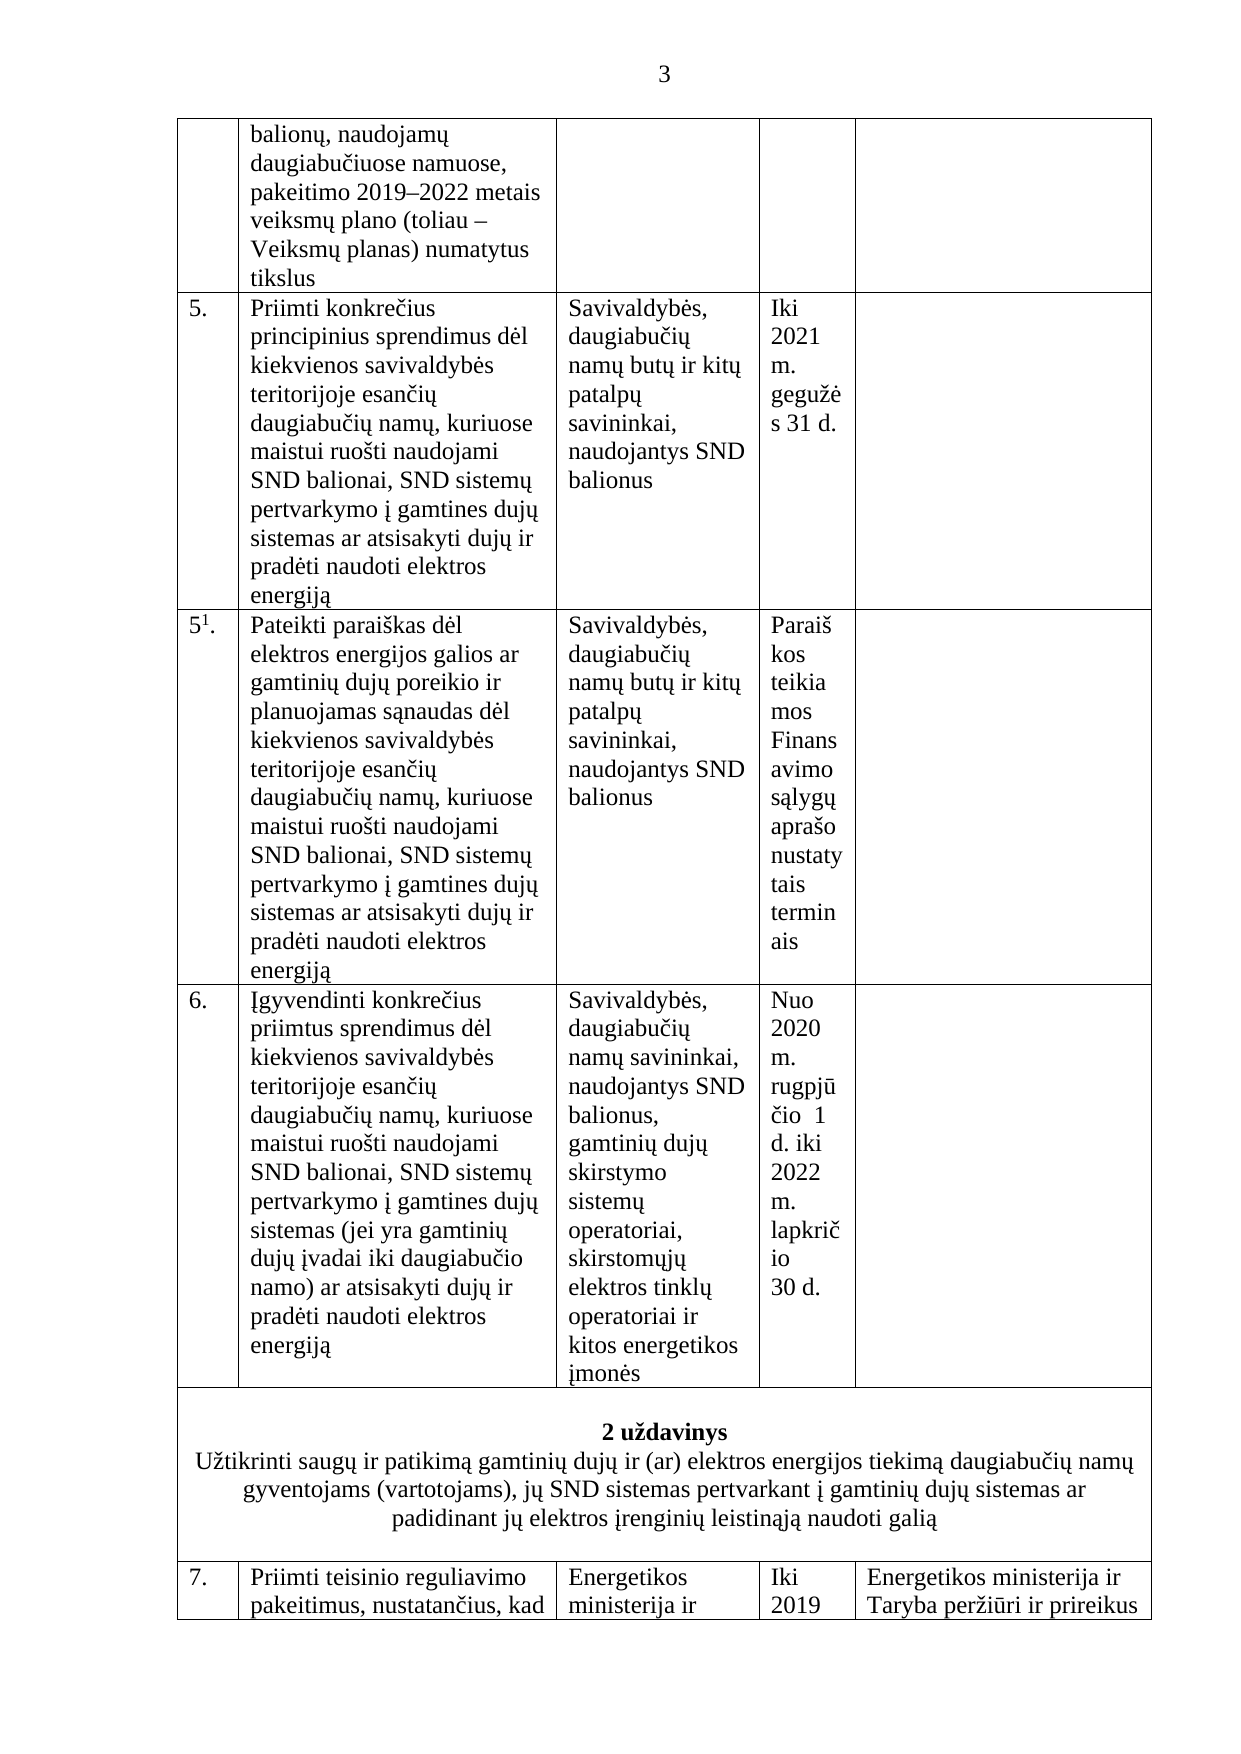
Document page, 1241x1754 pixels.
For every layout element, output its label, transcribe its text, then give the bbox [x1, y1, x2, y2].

table_cell [856, 293, 1151, 609]
table_cell balionų, naudojamų daugiabučiuose namuose, pakeitimo 2019–2022 metais veiksmų plano (toliau – Veiksmų planas) numatytus tikslus [239, 119, 556, 292]
table_cell Iki 2021 m. gegužės 31 d. [760, 293, 855, 609]
table_cell Įgyvendinti konkrečius priimtus sprendimus dėl kiekvienos savivaldybės teritorijoje esančių daugiabučių namų, kuriuose maistui ruošti naudojami SND balionai, SND sistemų pertvarkymo į gamtines dujų sistemas (jei yra gamtinių dujų įvadai iki daugiabučio namo) ar atsisakyti dujų ir pradėti naudoti elektros energiją [239, 985, 556, 1387]
table_cell Nuo 2020 m. rugpjūčio 1 d. iki 2022 m. lapkričio 30 d. [760, 985, 855, 1387]
table_cell Savivaldybės, daugiabučių namų butų ir kitų patalpų savininkai, naudojantys SND balionus [557, 610, 759, 984]
table_cell 6. [178, 985, 238, 1387]
table_cell [178, 119, 238, 292]
table_cell [557, 119, 759, 292]
table_cell Energetikos ministerija ir Taryba peržiūri ir prireikus [856, 1562, 1151, 1619]
table_cell 2 uždavinys Užtikrinti saugų ir patikimą gamtinių dujų ir (ar) elektros energijos tiekimą daugiabučių namų gyventojams (vartotojams), jų SND sistemas pertvarkant į gamtinių dujų sistemas ar padidinant jų elektros įrenginių leistinąją naudoti galią [178, 1388, 1151, 1561]
table_cell Iki 2019 [760, 1562, 855, 1619]
table_cell [760, 119, 855, 292]
table_cell 51. [178, 610, 238, 984]
table_cell Pateikti paraiškas dėl elektros energijos galios ar gamtinių dujų poreikio ir planuojamas sąnaudas dėl kiekvienos savivaldybės teritorijoje esančių daugiabučių namų, kuriuose maistui ruošti naudojami SND balionai, SND sistemų pertvarkymo į gamtines dujų sistemas ar atsisakyti dujų ir pradėti naudoti elektros energiją [239, 610, 556, 984]
table_cell Savivaldybės, daugiabučių namų savininkai, naudojantys SND balionus, gamtinių dujų skirstymo sistemų operatoriai, skirstomųjų elektros tinklų operatoriai ir kitos energetikos įmonės [557, 985, 759, 1387]
table_cell 5. [178, 293, 238, 609]
table_cell 7. [178, 1562, 238, 1619]
table_cell [856, 610, 1151, 984]
table_cell Priimti konkrečius principinius sprendimus dėl kiekvienos savivaldybės teritorijoje esančių daugiabučių namų, kuriuose maistui ruošti naudojami SND balionai, SND sistemų pertvarkymo į gamtines dujų sistemas ar atsisakyti dujų ir pradėti naudoti elektros energiją [239, 293, 556, 609]
table_cell Priimti teisinio reguliavimo pakeitimus, nustatančius, kad [239, 1562, 556, 1619]
table_cell [856, 119, 1151, 292]
table_cell [856, 985, 1151, 1387]
table_cell Savivaldybės, daugiabučių namų butų ir kitų patalpų savininkai, naudojantys SND balionus [557, 293, 759, 609]
table_cell Energetikos ministerija ir [557, 1562, 759, 1619]
table_cell Paraiškos teikiamos Finansavimo sąlygų aprašo nustatytais terminais [760, 610, 855, 984]
